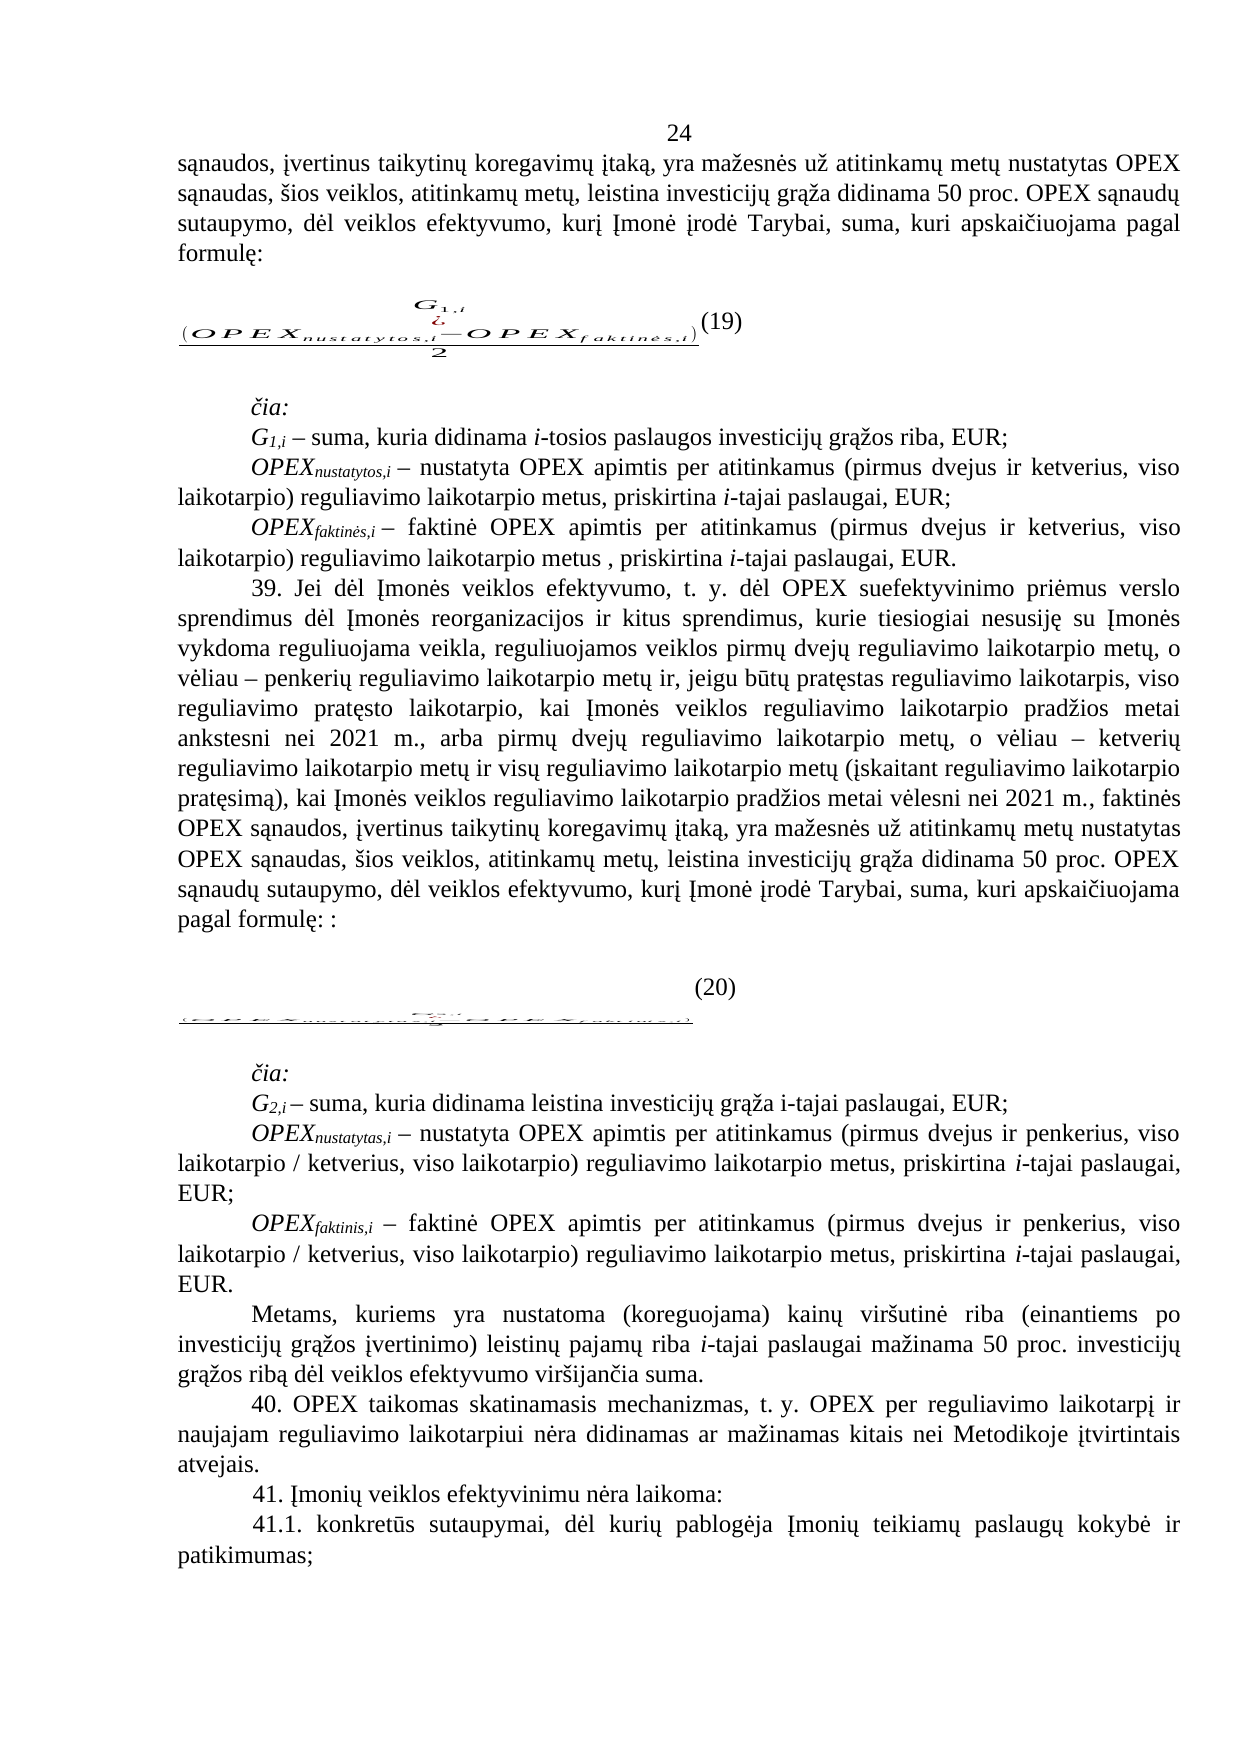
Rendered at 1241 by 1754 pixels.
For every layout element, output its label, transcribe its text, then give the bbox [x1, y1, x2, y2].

text (20) [177, 964, 1181, 1027]
text OPEXnustatytos,i – nustatyta OPEX apimtis per atitinkamus (pirmus dvejus ir ketverius, viso laikotarpio) reguliavimo laikotarpio metus, priskirtina i-tajai paslaugai, EUR; [177, 452, 1181, 511]
text čia: [177, 392, 1181, 421]
text 40. OPEX taikomas skatinamasis mechanizmas, t. y. OPEX per reguliavimo laikotarpį ir naujajam reguliavimo laikotarpiui nėra didinamas ar mažinamas kitais nei Metodikoje įtvirtintais atvejais. [177, 1389, 1181, 1478]
text G1,i – suma, kuria didinama i-tosios paslaugos investicijų grąžos riba, EUR; [177, 422, 1181, 451]
text 39. Jei dėl Įmonės veiklos efektyvumo, t. y. dėl OPEX suefektyvinimo priėmus verslo sprendimus dėl Įmonės reorganizacijos ir kitus sprendimus, kurie tiesiogiai nesusiję su Įmonės vykdoma reguliuojama veikla, reguliuojamos veiklos pirmų dvejų reguliavimo laikotarpio metų, o vėliau – penkerių reguliavimo laikotarpio metų ir, jeigu būtų pratęstas reguliavimo laikotarpis, viso reguliavimo pratęsto laikotarpio, kai Įmonės veiklos reguliavimo laikotarpio pradžios metai ankstesni nei 2021 m., arba pirmų dvejų reguliavimo laikotarpio metų, o vėliau – ketverių reguliavimo laikotarpio metų ir visų reguliavimo laikotarpio metų (įskaitant reguliavimo laikotarpio pratęsimą), kai Įmonės veiklos reguliavimo laikotarpio pradžios metai vėlesni nei 2021 m., faktinės OPEX sąnaudos, įvertinus taikytinų koregavimų įtaką, yra mažesnės už atitinkamų metų nustatytas OPEX sąnaudas, šios veiklos, atitinkamų metų, leistina investicijų grąža didinama 50 proc. OPEX sąnaudų sutaupymo, dėl veiklos efektyvumo, kurį Įmonė įrodė Tarybai, suma, kuri apskaičiuojama pagal formulę: : [177, 573, 1181, 933]
text OPEXfaktinis,i – faktinė OPEX apimtis per atitinkamus (pirmus dvejus ir penkerius, viso laikotarpio / ketverius, viso laikotarpio) reguliavimo laikotarpio metus, priskirtina i-tajai paslaugai, EUR. [177, 1208, 1181, 1297]
text 41. Įmonių veiklos efektyvinimu nėra laikoma: [177, 1479, 1181, 1508]
text čia: [177, 1058, 1181, 1087]
text (19) [177, 298, 1181, 361]
text 41.1. konkretūs sutaupymai, dėl kurių pablogėja Įmonių teikiamų paslaugų kokybė ir patikimumas; [177, 1509, 1181, 1568]
text OPEXnustatytas,i – nustatyta OPEX apimtis per atitinkamus (pirmus dvejus ir penkerius, viso laikotarpio / ketverius, viso laikotarpio) reguliavimo laikotarpio metus, priskirtina i-tajai paslaugai, EUR; [177, 1118, 1181, 1207]
text sąnaudos, įvertinus taikytinų koregavimų įtaką, yra mažesnės už atitinkamų metų nustatytas OPEX sąnaudas, šios veiklos, atitinkamų metų, leistina investicijų grąža didinama 50 proc. OPEX sąnaudų sutaupymo, dėl veiklos efektyvumo, kurį Įmonė įrodė Tarybai, suma, kuri apskaičiuojama pagal formulę: [177, 148, 1181, 267]
text Metams, kuriems yra nustatoma (koreguojama) kainų viršutinė riba (einantiems po investicijų grąžos įvertinimo) leistinų pajamų riba i-tajai paslaugai mažinama 50 proc. investicijų grąžos ribą dėl veiklos efektyvumo viršijančia suma. [177, 1299, 1181, 1388]
text OPEXfaktinės,i – faktinė OPEX apimtis per atitinkamus (pirmus dvejus ir ketverius, viso laikotarpio) reguliavimo laikotarpio metus , priskirtina i-tajai paslaugai, EUR. [177, 512, 1181, 571]
text G2,i – suma, kuria didinama leistina investicijų grąža i-tajai paslaugai, EUR; [177, 1088, 1181, 1117]
